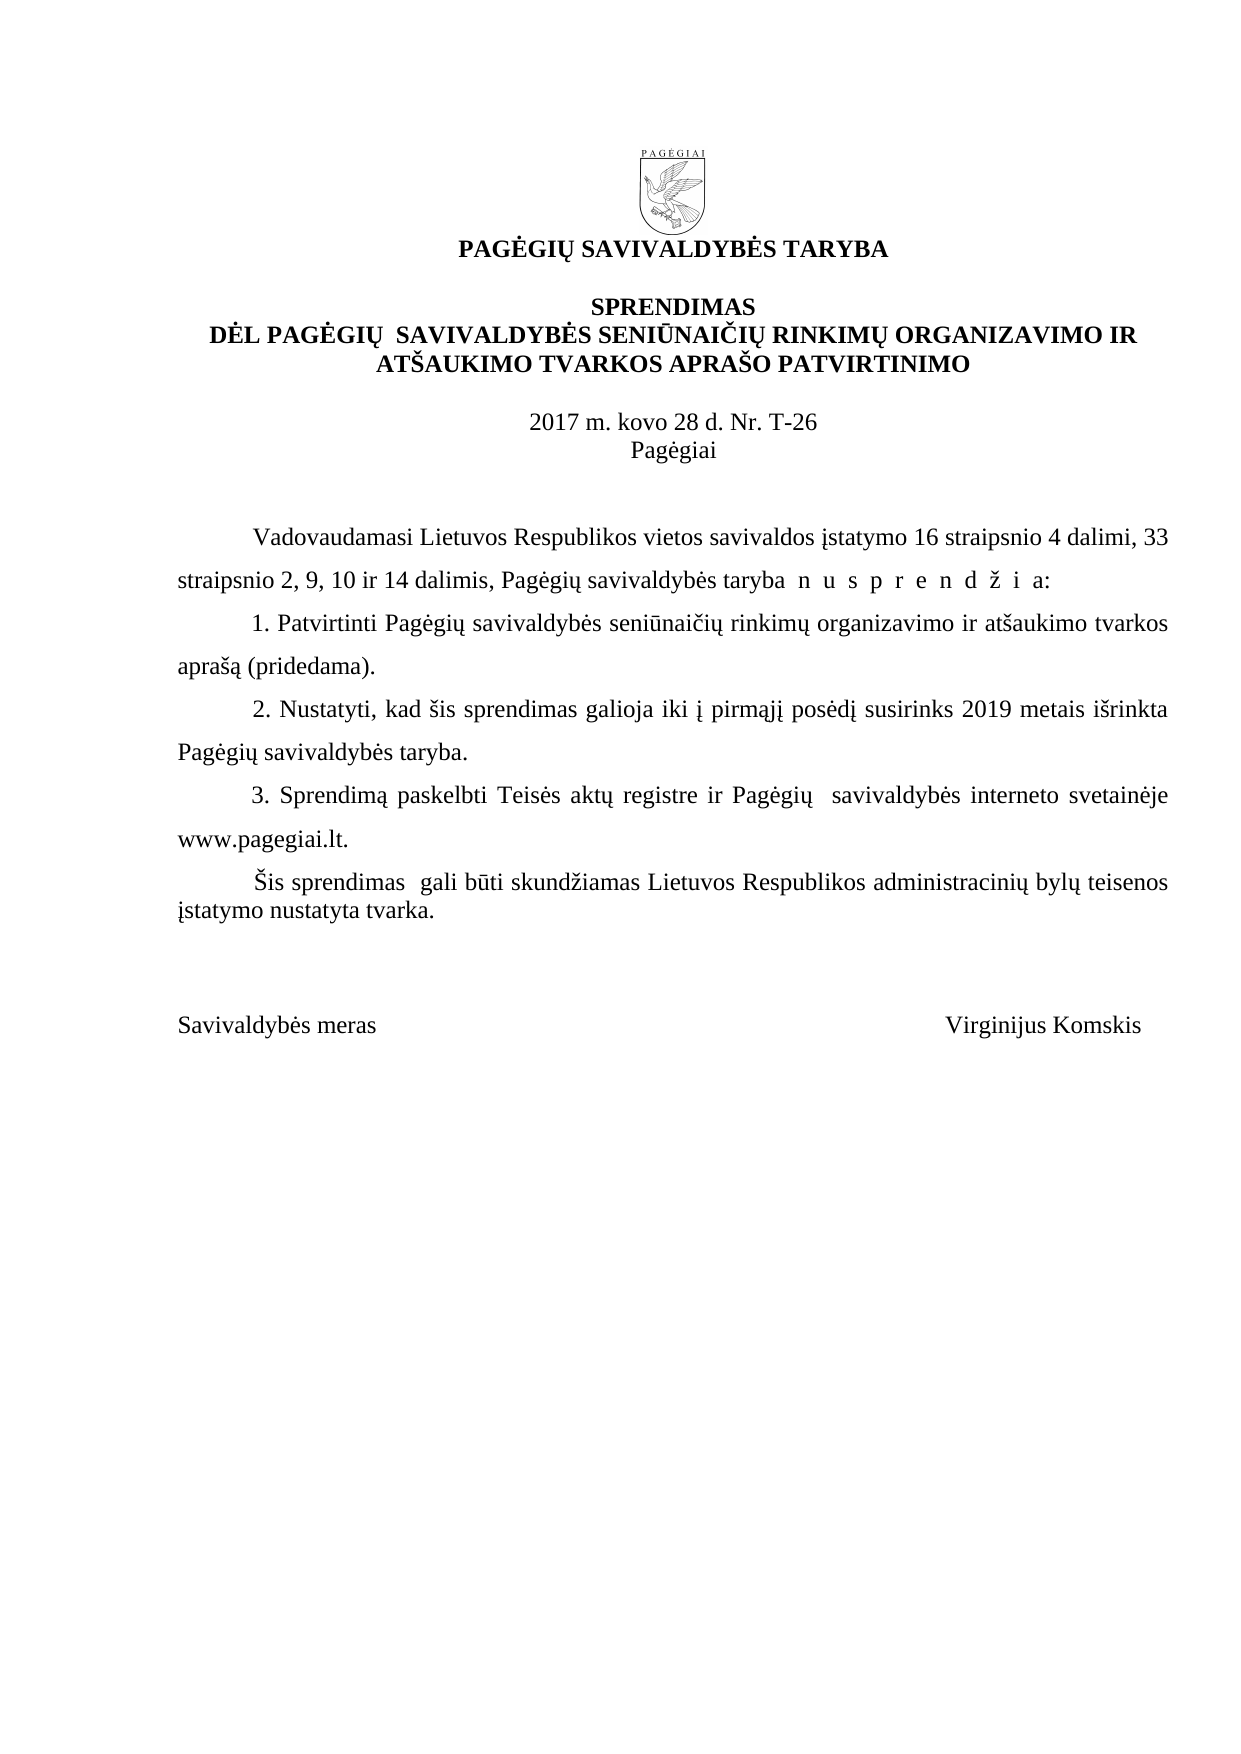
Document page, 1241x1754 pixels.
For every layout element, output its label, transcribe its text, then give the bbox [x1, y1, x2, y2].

text 2017 m. kovo 28 d. Nr. T-26 [177, 407, 1169, 436]
text Savivaldybės meras Virginijus Komskis [177, 1011, 1169, 1039]
text Šis sprendimas gali būti skundžiamas Lietuvos Respublikos administracinių bylų teisenos įstatymo nustatyta tvarka. [177, 867, 1169, 924]
text SPRENDIMAS [177, 292, 1169, 321]
text 1. Patvirtinti Pagėgių savivaldybės seniūnaičių rinkimų organizavimo ir atšaukimo tvarkos aprašą (pridedama). [177, 608, 1169, 680]
text PAGĖGIŲ SAVIVALDYBĖS TARYBA [177, 234, 1169, 263]
text 2. Nustatyti, kad šis sprendimas galioja iki į pirmąjį posėdį susirinks 2019 metais išrinkta Pagėgių savivaldybės taryba. [177, 694, 1169, 766]
text Pagėgiai [177, 436, 1169, 464]
text 3. Sprendimą paskelbti Teisės aktų registre ir Pagėgių savivaldybės interneto svetainėje www.pagegiai.lt. [177, 781, 1169, 852]
text DĖL PAGĖGIŲ SAVIVALDYBĖS SENIŪNAIČIŲ RINKIMŲ ORGANIZAVIMO IR ATŠAUKIMO TVARKOS APRAŠO PATVIRTINIMO [177, 321, 1169, 378]
text Vadovaudamasi Lietuvos Respublikos vietos savivaldos įstatymo 16 straipsnio 4 dalimi, 33 straipsnio 2, 9, 10 ir 14 dalimis, Pagėgių savivaldybės taryba nusprendžia: [177, 522, 1169, 594]
